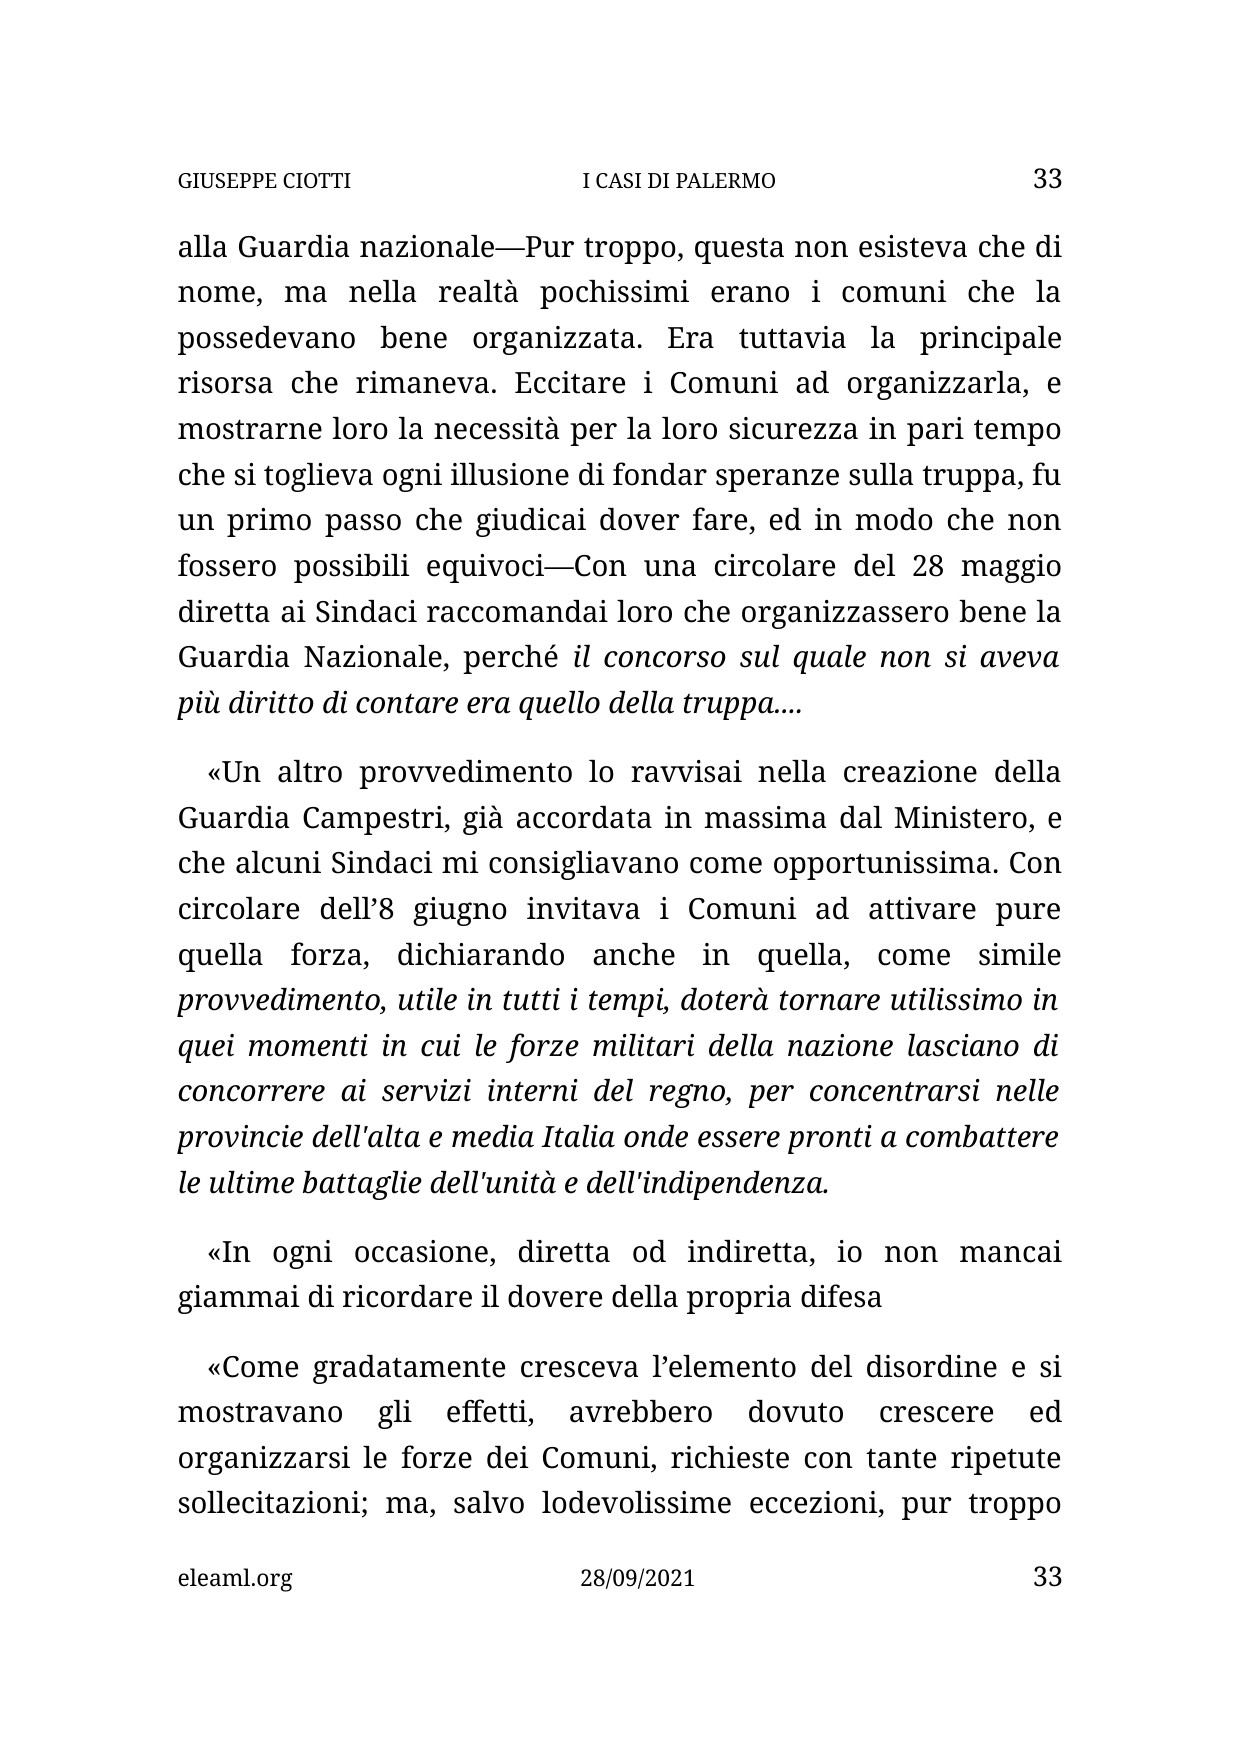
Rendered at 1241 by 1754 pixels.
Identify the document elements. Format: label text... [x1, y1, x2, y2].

text alla Guardia nazionale—Pur troppo, questa non esisteva che di nome, ma nella realtà pochissimi erano i comuni che la possedevano bene organizzata. Era tuttavia la principale risorsa che rimaneva. Eccitare i Comuni ad organizzarla, e mostrarne loro la necessità per la loro sicurezza in pari tempo che si toglieva ogni illusione di fondar speranze sulla truppa, fu un primo passo che giudicai dover fare, ed in modo che non fossero possibili equivoci—Con una circolare del 28 maggio diretta ai Sindaci raccomandai loro che organizzassero bene la Guardia Nazionale, perché il concorso sul quale non si aveva più diritto di contare era quello della truppa.... [177, 226, 1063, 722]
text «In ogni occasione, diretta od indiretta, io non mancai giammai di ricordare il dovere della propria difesa [177, 1231, 1063, 1316]
text «Un altro provvedimento lo ravvisai nella creazione della Guardia Campestri, già accordata in massima dal Ministero, e che alcuni Sindaci mi consigliavano come opportunissima. Con circolare dell’8 giugno invitava i Comuni ad attivare pure quella forza, dichiarando anche in quella, come simile provvedimento, utile in tutti i tempi, doterà tornare utilissimo in quei momenti in cui le forze militari della nazione lasciano di concorrere ai servizi interni del regno, per concentrarsi nelle provincie dell'alta e media Italia onde essere pronti a combattere le ultime battaglie dell'unità e dell'indipendenza. [177, 751, 1063, 1202]
text «Come gradatamente cresceva l’elemento del disordine e si mostravano gli effetti, avrebbero dovuto crescere ed organizzarsi le forze dei Comuni, richieste con tante ripetute sollecitazioni; ma, salvo lodevolissime eccezioni, pur troppo [177, 1346, 1063, 1522]
